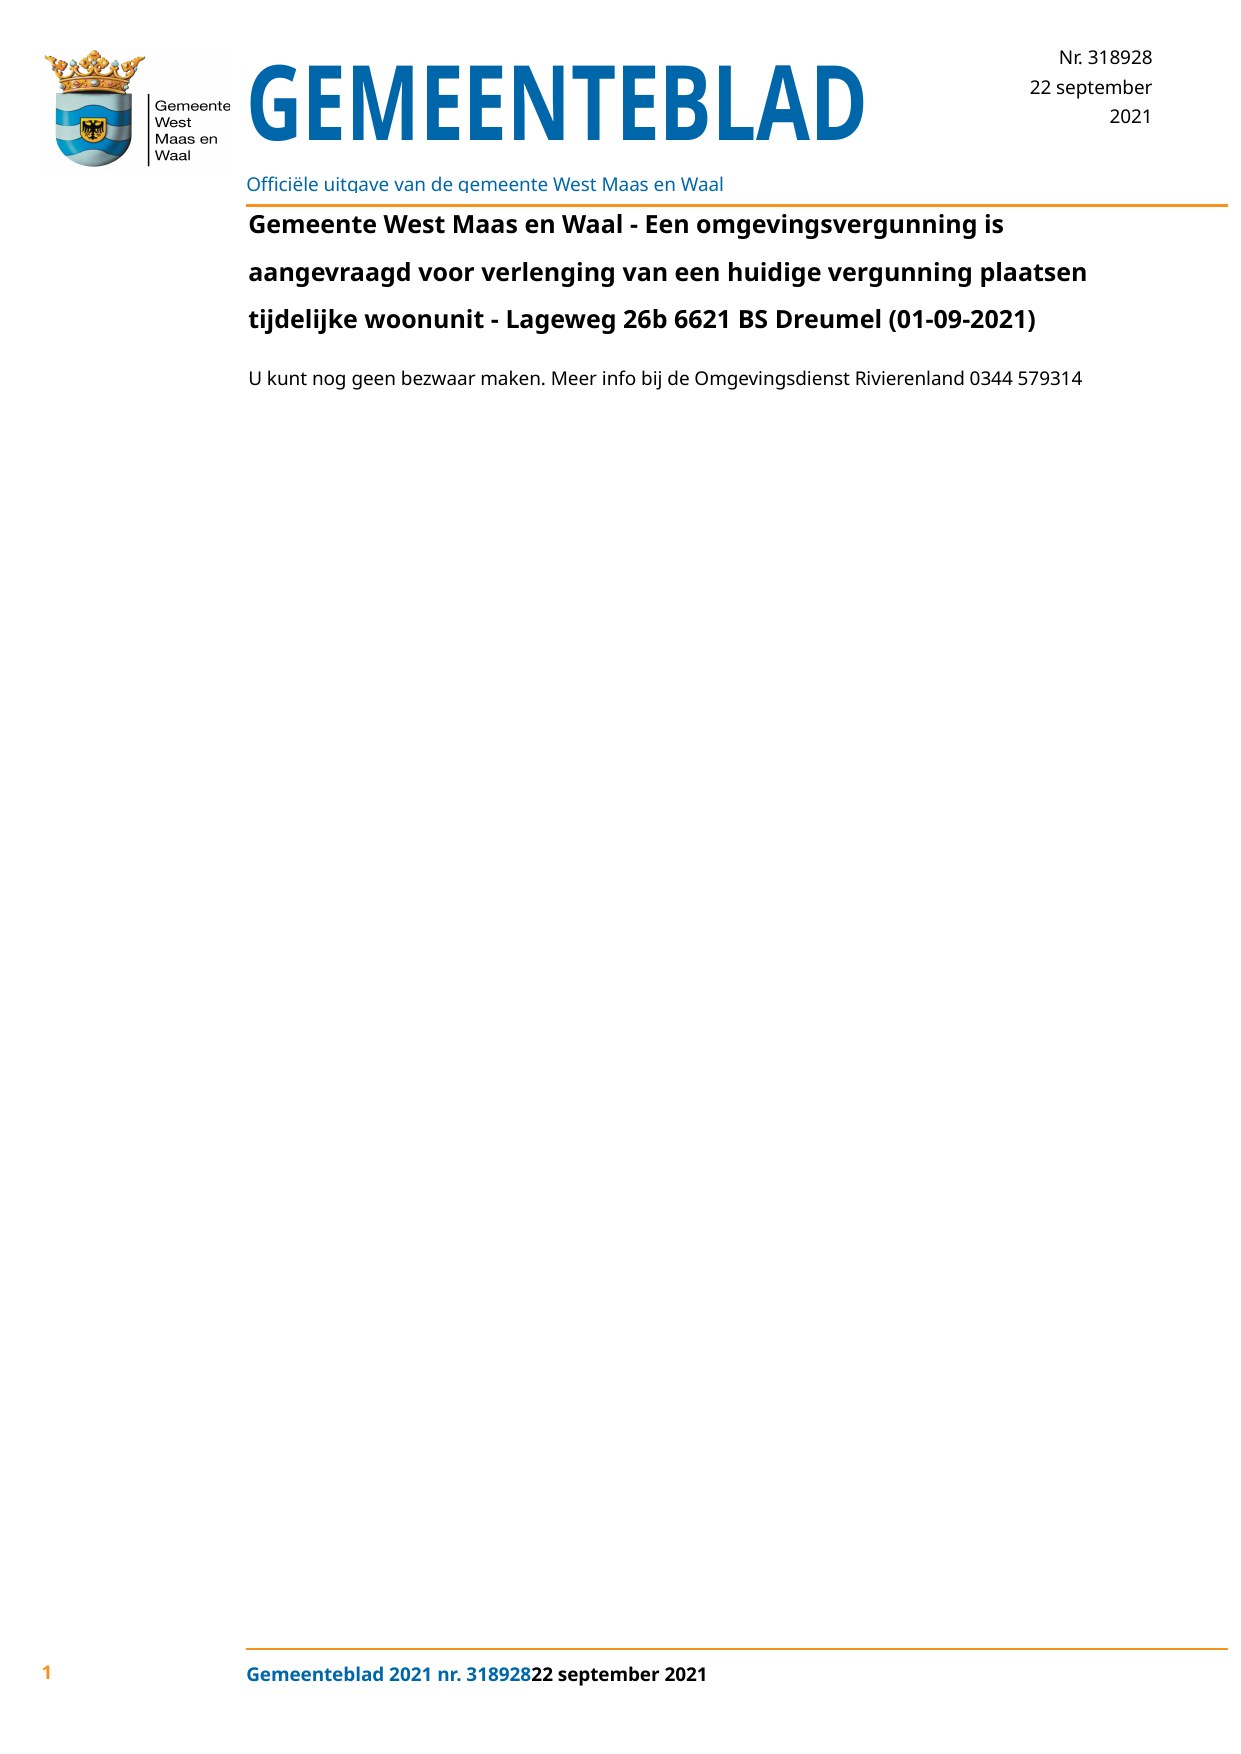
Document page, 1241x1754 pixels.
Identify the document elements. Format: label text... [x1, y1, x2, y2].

text Gemeente West Maas en Waal - Een omgevingsvergunning is aangevraagd voor verlenging van een huidige vergunning plaatsen tijdelijke woonunit - Lageweg 26b 6621 BS Dreumel (01-09-2021) [248, 207, 1152, 336]
picture [41, 47, 231, 172]
text U kunt nog geen bezwaar maken. Meer info bij de Omgevingsdienst Rivierenland 0344 579314 [248, 366, 1152, 391]
